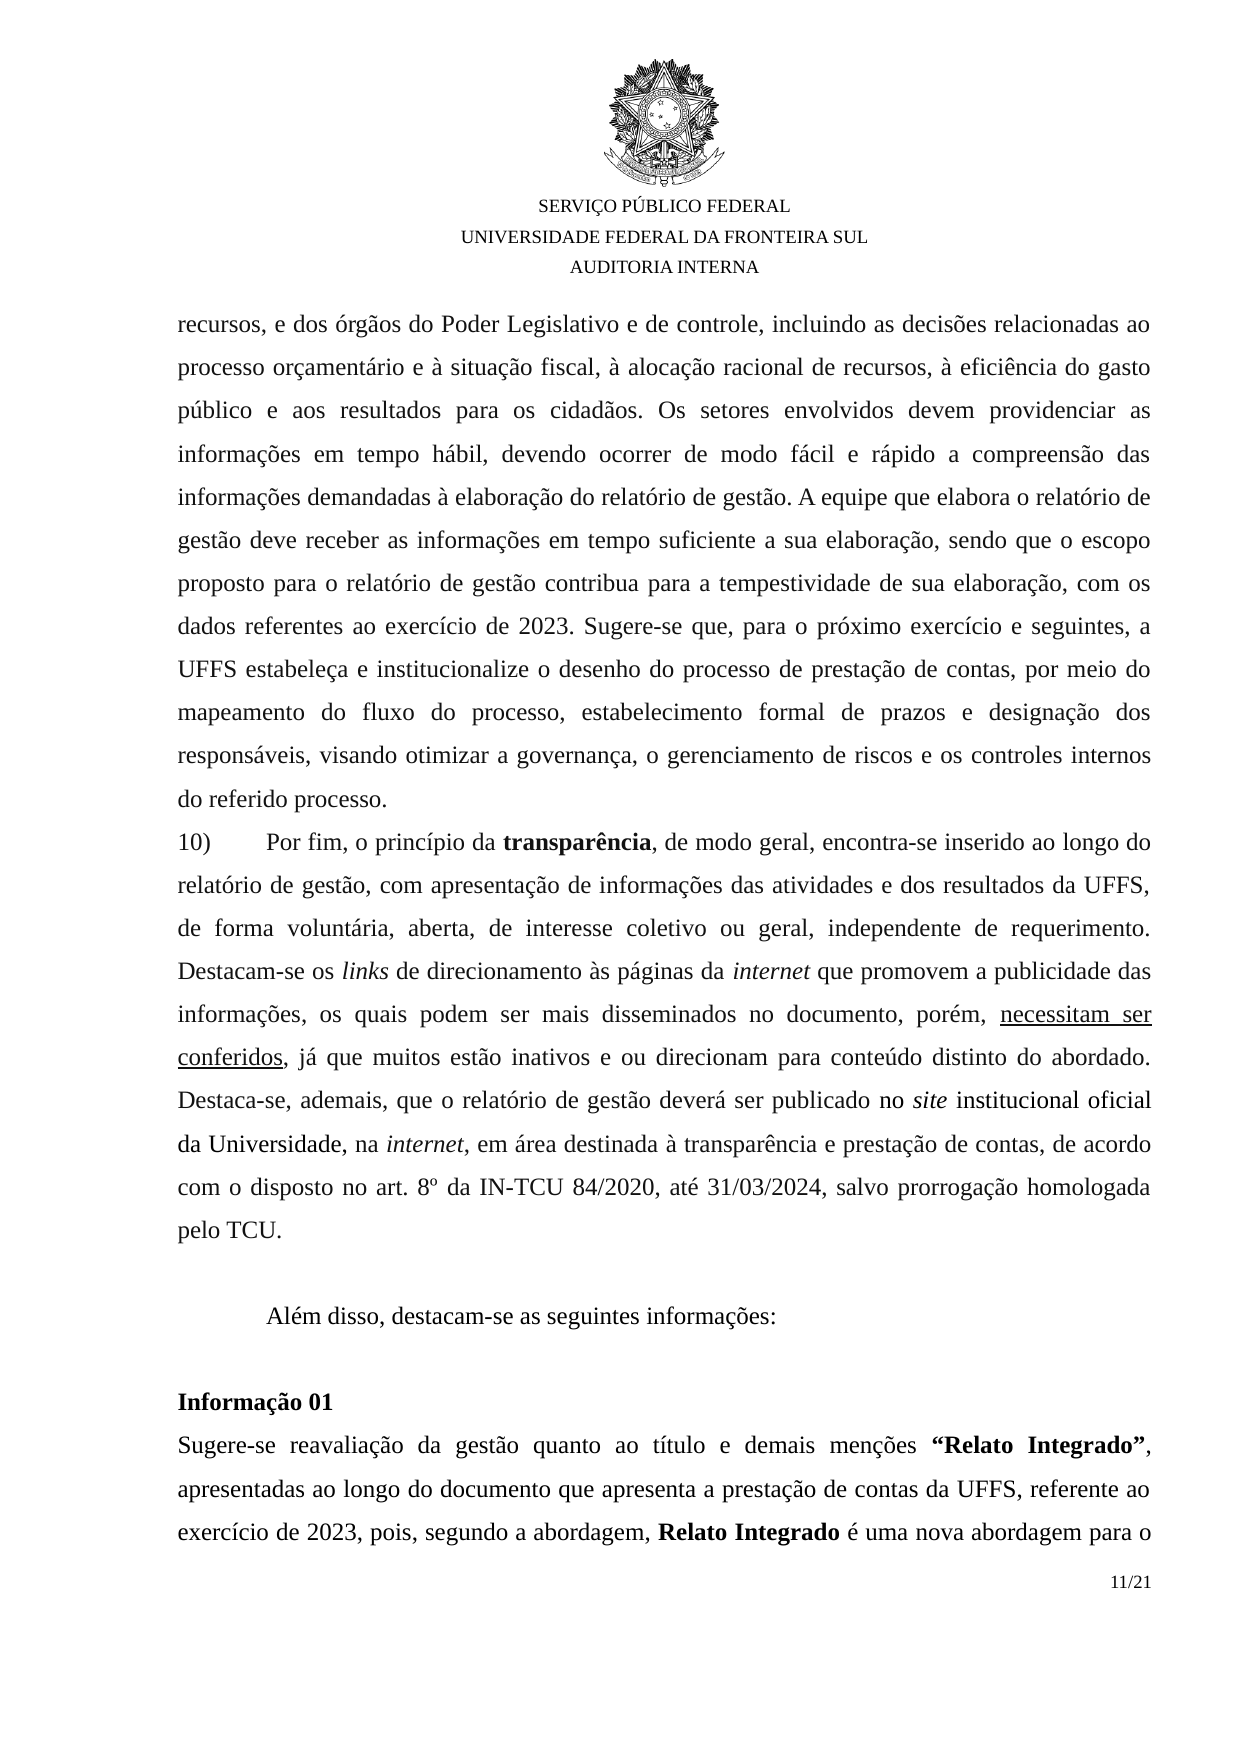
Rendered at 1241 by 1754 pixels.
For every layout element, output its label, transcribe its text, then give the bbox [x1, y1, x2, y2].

text 10) Por fim, o princípio da transparência, de modo geral, encontra-se inserido ao longo do relatório de gestão, com apresentação de informações das atividades e dos resultados da UFFS, de forma voluntária, aberta, de interesse coletivo ou geral, independente de requerimento. Destacam-se os links de direcionamento às páginas da internet que promovem a publicidade das informações, os quais podem ser mais disseminados no documento, porém, necessitam ser conferidos, já que muitos estão inativos e ou direcionam para conteúdo distinto do abordado. Destaca-se, ademais, que o relatório de gestão deverá ser publicado no site institucional oficial da Universidade, na internet, em área destinada à transparência e prestação de contas, de acordo com o disposto no art. 8º da IN-TCU 84/2020, até 31/03/2024, salvo prorrogação homologada pelo TCU. [177, 827, 1152, 1244]
text Informação 01 [177, 1387, 1152, 1416]
text Além disso, destacam-se as seguintes informações: [177, 1301, 1152, 1330]
text Sugere-se reavaliação da gestão quanto ao título e demais menções “Relato Integrado”, apresentadas ao longo do documento que apresenta a prestação de contas da UFFS, referente ao exercício de 2023, pois, segundo a abordagem, Relato Integrado é uma nova abordagem para o [177, 1431, 1152, 1546]
text recursos, e dos órgãos do Poder Legislativo e de controle, incluindo as decisões relacionadas ao processo orçamentário e à situação fiscal, à alocação racional de recursos, à eficiência do gasto público e aos resultados para os cidadãos. Os setores envolvidos devem providenciar as informações em tempo hábil, devendo ocorrer de modo fácil e rápido a compreensão das informações demandadas à elaboração do relatório de gestão. A equipe que elabora o relatório de gestão deve receber as informações em tempo suficiente a sua elaboração, sendo que o escopo proposto para o relatório de gestão contribua para a tempestividade de sua elaboração, com os dados referentes ao exercício de 2023. Sugere-se que, para o próximo exercício e seguintes, a UFFS estabeleça e institucionalize o desenho do processo de prestação de contas, por meio do mapeamento do fluxo do processo, estabelecimento formal de prazos e designação dos responsáveis, visando otimizar a governança, o gerenciamento de riscos e os controles internos do referido processo. [177, 309, 1152, 812]
